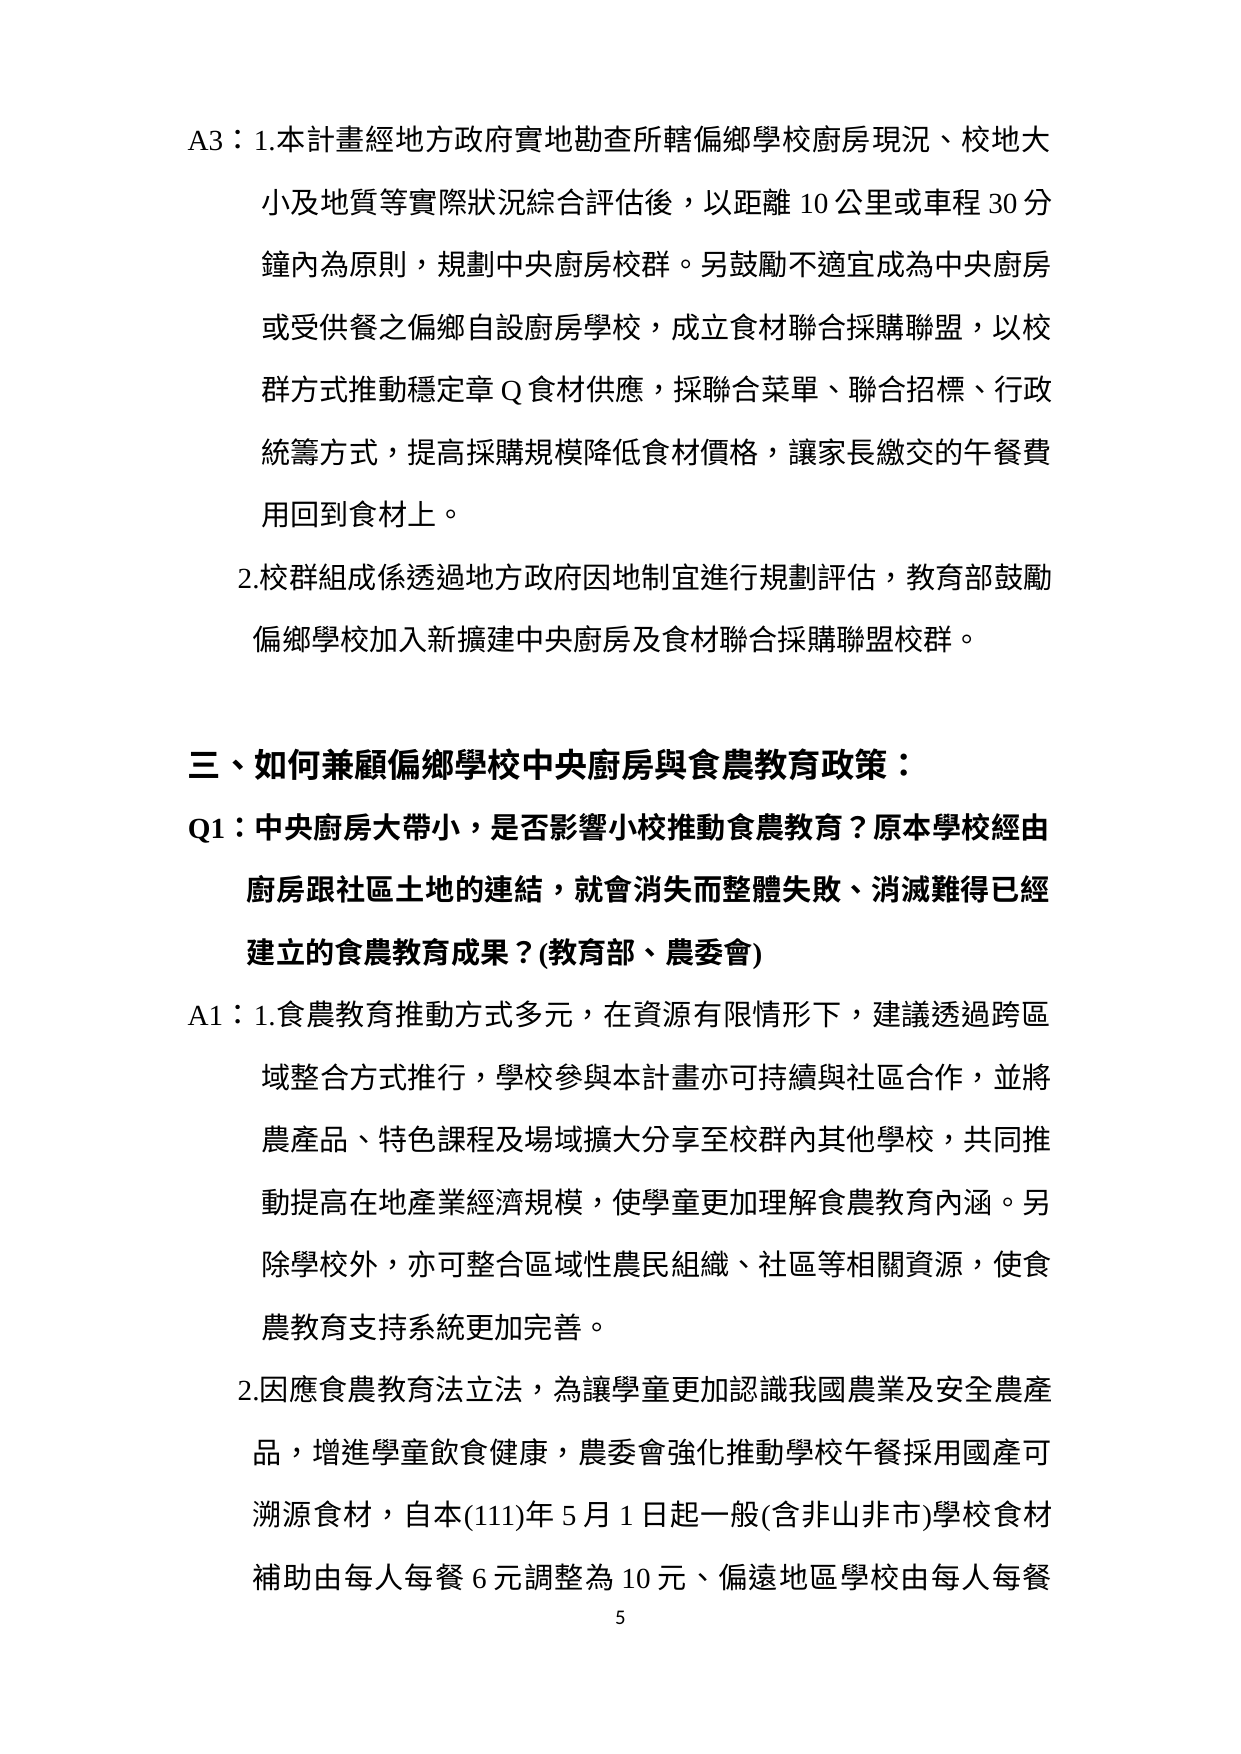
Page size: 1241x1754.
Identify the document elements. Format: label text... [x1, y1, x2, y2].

text A1：1.食農教育推動方式多元，在資源有限情形下，建議透過跨區域整合方式推行，學校參與本計畫亦可持續與社區合作，並將農產品、特色課程及場域擴大分享至校群內其他學校，共同推動提高在地產業經濟規模，使學童更加理解食農教育內涵。另除學校外，亦可整合區域性農民組織、社區等相關資源，使食農教育支持系統更加完善。 [187, 971, 1053, 1346]
text 2.校群組成係透過地方政府因地制宜進行規劃評估，教育部鼓勵偏鄉學校加入新擴建中央廚房及食材聯合採購聯盟校群。 [237, 534, 1053, 659]
text A3：1.本計畫經地方政府實地勘查所轄偏鄉學校廚房現況、校地大小及地質等實際狀況綜合評估後，以距離10公里或車程30分鐘內為原則，規劃中央廚房校群。另鼓勵不適宜成為中央廚房或受供餐之偏鄉自設廚房學校，成立食材聯合採購聯盟，以校群方式推動穩定章Q食材供應，採聯合菜單、聯合招標、行政統籌方式，提高採購規模降低食材價格，讓家長繳交的午餐費用回到食材上。 [187, 96, 1053, 534]
text 三、如何兼顧偏鄉學校中央廚房與食農教育政策： [188, 721, 1053, 784]
text 2.因應食農教育法立法，為讓學童更加認識我國農業及安全農產品，增進學童飲食健康，農委會強化推動學校午餐採用國產可溯源食材，自本(111)年5月1日起一般(含非山非市)學校食材補助由每人每餐6元調整為10元、偏遠地區學校由每人每餐 [237, 1346, 1053, 1596]
text Q1：中央廚房大帶小，是否影響小校推動食農教育？原本學校經由廚房跟社區土地的連結，就會消失而整體失敗、消滅難得已經建立的食農教育成果？(教育部、農委會) [188, 784, 1053, 971]
